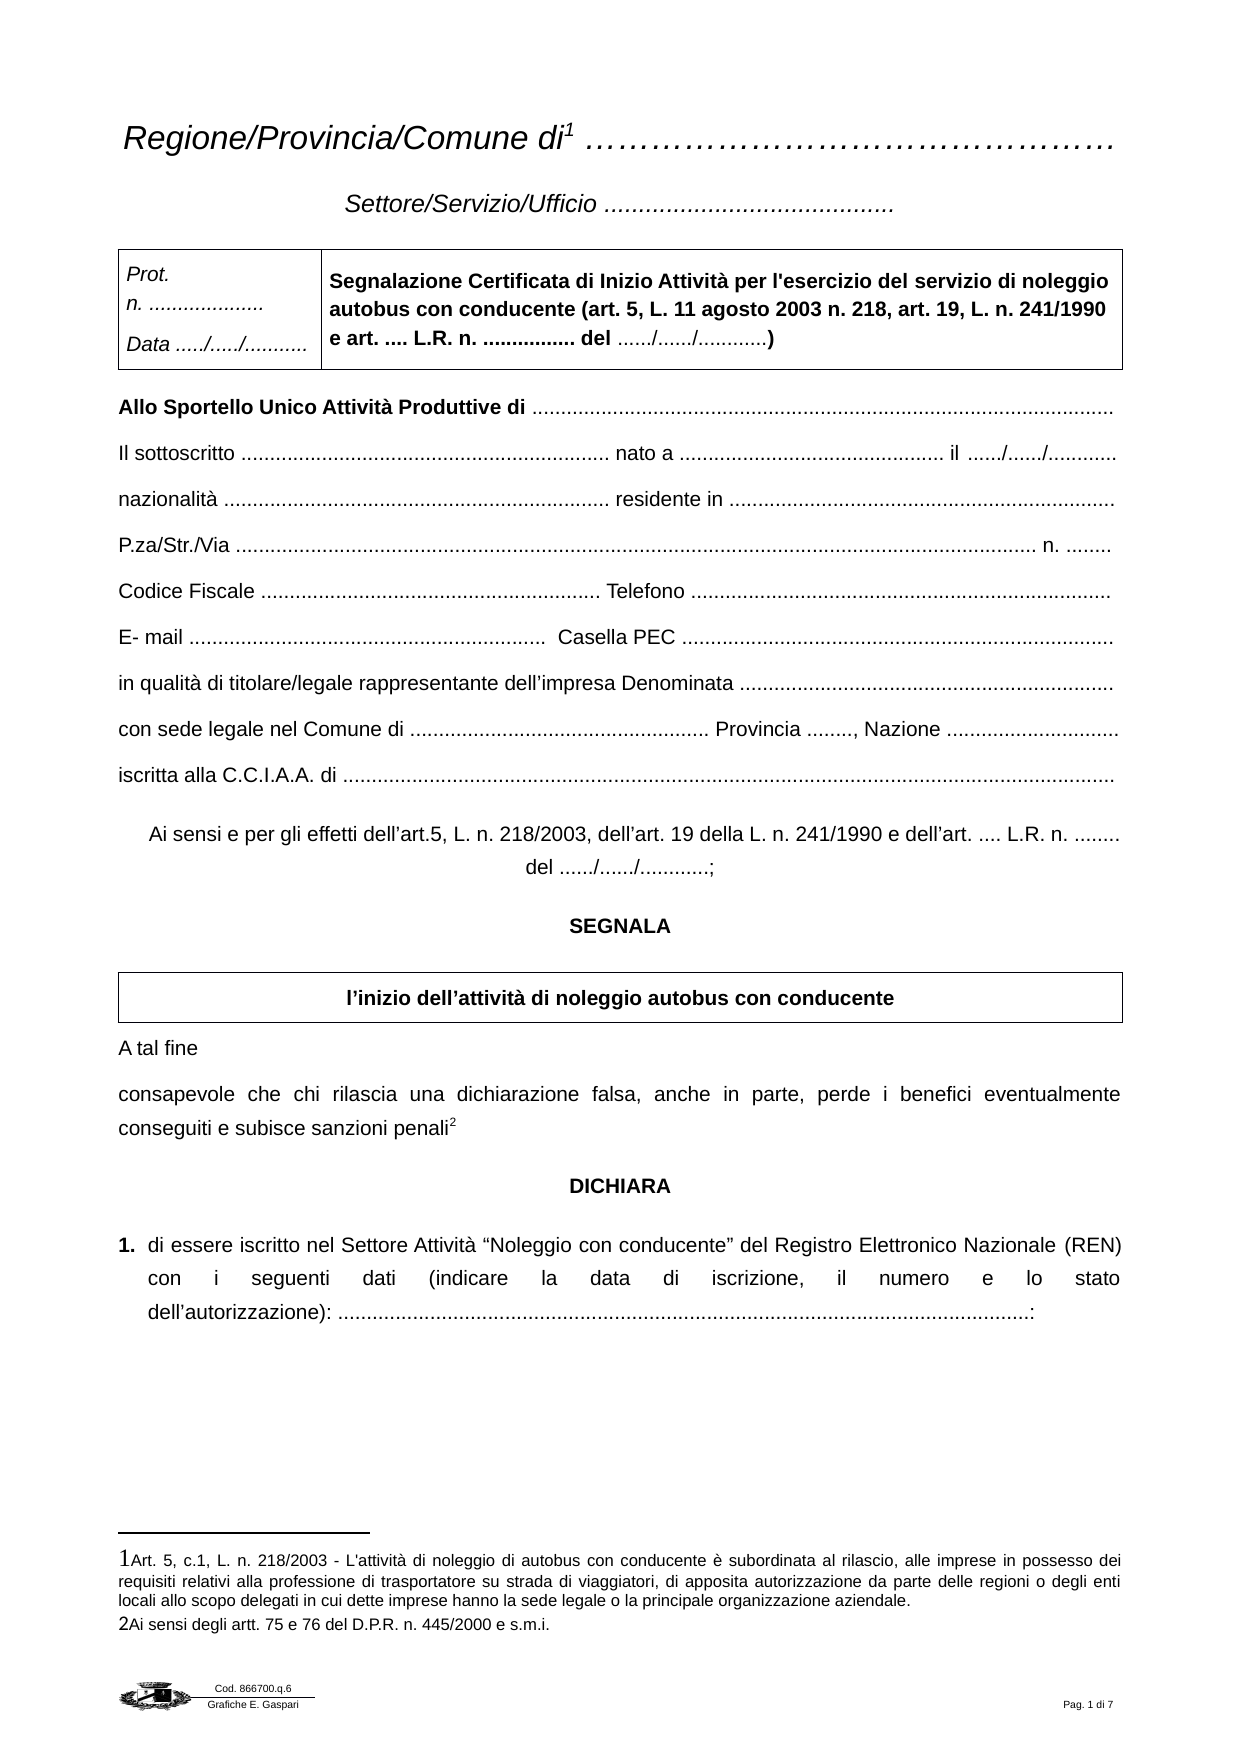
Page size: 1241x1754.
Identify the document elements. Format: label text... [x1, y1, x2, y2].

text nazionalità ................................................................... residente in ................................................................... [118, 487, 1122, 511]
table_header Prot. n. .................... Data ...../...../........... [119, 250, 321, 369]
text Ai sensi e per gli effetti dell’art.5, L. n. 218/2003, dell’art. 19 della L. n. 241/1990 e dell’art. .... L.R. n. ........ del ....../....../............; [118, 822, 1122, 879]
text Regione/Provincia/Comune di ………………………………………… [118, 118, 1122, 157]
text E- mail .............................................................. Casella PEC ........................................................................... [118, 625, 1122, 649]
text con sede legale nel Comune di .................................................... Provincia ........, Nazione .............................. [118, 717, 1122, 741]
text in qualità di titolare/legale rappresentante dell’impresa Denominata ................................................................. [118, 671, 1122, 695]
subtitle SEGNALA [118, 914, 1122, 938]
text Ai sensi degli artt. 75 e 76 del D.P.R. n. 445/2000 e s.m.i. [118, 1610, 1122, 1636]
table_header l’inizio dell’attività di noleggio autobus con conducente [119, 973, 1122, 1022]
text Allo Sportello Unico Attività Produttive di ..................................................................................................... [118, 395, 1122, 419]
text Il sottoscritto ................................................................ nato a .............................................. il ....../....../............ [118, 441, 1122, 465]
text P.za/Str./Via ........................................................................................................................................... n. ........ [118, 533, 1122, 557]
text iscritta alla C.C.I.A.A. di ...................................................................................................................................... [118, 763, 1122, 787]
list di essere iscritto nel Settore Attività “Noleggio con conducente” del Registro Elettronico Nazionale (REN) con i seguenti dati (indicare la data di iscrizione, il numero e lo stato dell’autorizzazione): ........................................................................................................................: [118, 1232, 1122, 1323]
text Settore/Servizio/Ufficio .......................................... [118, 189, 1122, 218]
text Codice Fiscale ........................................................... Telefono ......................................................................... [118, 579, 1122, 603]
text A tal fine [118, 1036, 1122, 1060]
subtitle DICHIARA [118, 1174, 1122, 1198]
table_header Segnalazione Certificata di Inizio Attività per l'esercizio del servizio di noleggio autobus con conducente (art. 5, L. 11 agosto 2003 n. 218, art. 19, L. n. 241/1990 e art. .... L.R. n. ................ del ....../....../............) [322, 250, 1122, 369]
text Art. 5, c.1, L. n. 218/2003 - L'attività di noleggio di autobus con conducente è subordinata al rilascio, alle imprese in possesso dei requisiti relativi alla professione di trasportatore su strada di viaggiatori, di apposita autorizzazione da parte delle regioni o degli enti locali allo scopo delegati in cui dette imprese hanno la sede legale o la principale organizzazione aziendale. [118, 1543, 1122, 1610]
text consapevole che chi rilascia una dichiarazione falsa, anche in parte, perde i benefici eventualmente conseguiti e subisce sanzioni penali [118, 1082, 1122, 1139]
